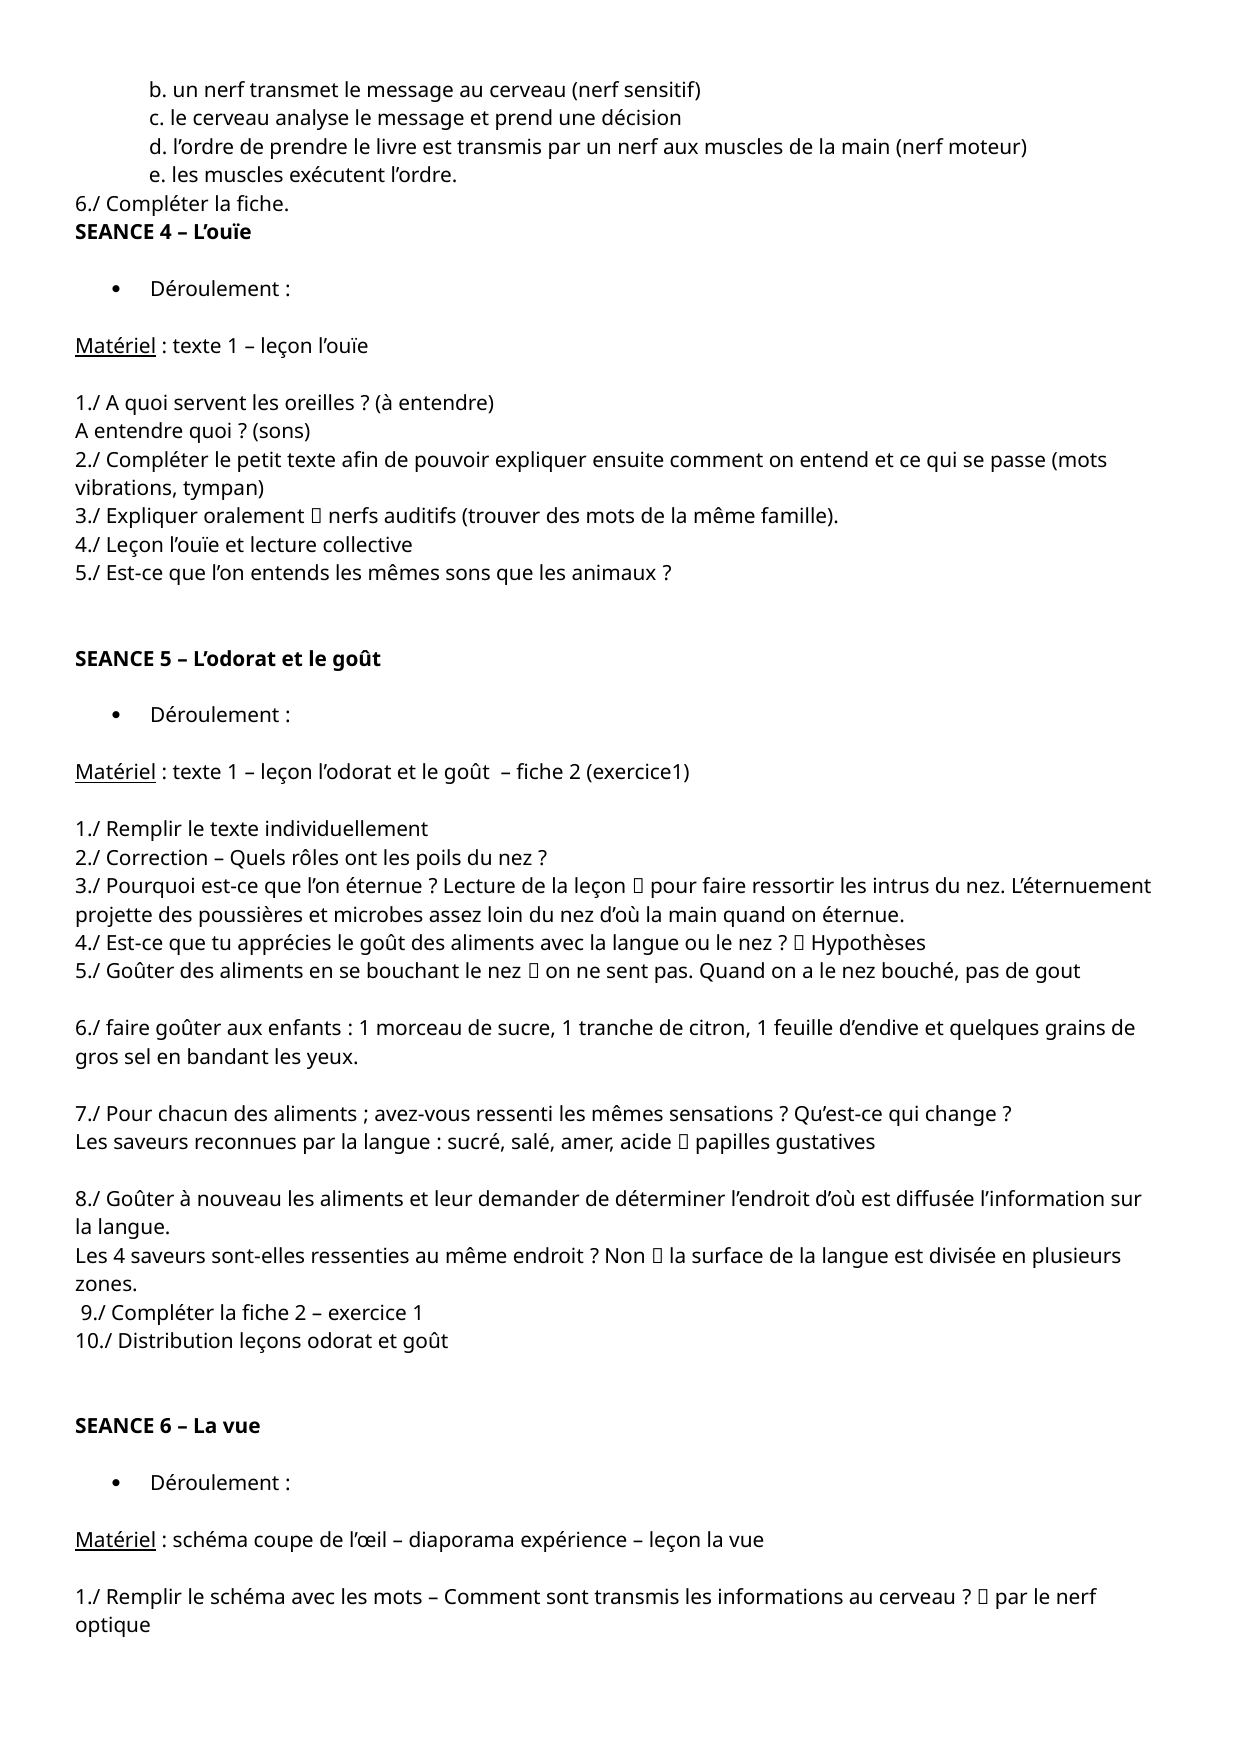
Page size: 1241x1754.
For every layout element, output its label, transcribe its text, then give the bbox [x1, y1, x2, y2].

list A entendre quoi ? (sons) [75, 416, 1165, 445]
list Matériel : texte 1 – leçon l’odorat et le goût – fiche 2 (exercice1) [75, 757, 1165, 786]
list 3./ Expliquer oralement  nerfs auditifs (trouver des mots de la même famille). [75, 502, 1165, 530]
list 2./ Correction – Quels rôles ont les poils du nez ? [75, 843, 1165, 871]
list c. le cerveau analyse le message et prend une décision [75, 103, 1165, 132]
text SEANCE 5 – L’odorat et le goût [75, 644, 1165, 672]
list 4./ Est-ce que tu apprécies le goût des aliments avec la langue ou le nez ?  Hypothèses [75, 928, 1165, 957]
list 9./ Compléter la fiche 2 – exercice 1 [75, 1298, 1165, 1326]
list 6./ faire goûter aux enfants : 1 morceau de sucre, 1 tranche de citron, 1 feuille d’endive et quelques grains de gros sel en bandant les yeux. [75, 1013, 1165, 1070]
list Déroulement : [112, 1468, 1165, 1497]
text SEANCE 4 – L’ouïe [75, 217, 1165, 246]
list Les saveurs reconnues par la langue : sucré, salé, amer, acide  papilles gustatives [75, 1127, 1165, 1156]
list e. les muscles exécutent l’ordre. [75, 160, 1165, 189]
list 2./ Compléter le petit texte afin de pouvoir expliquer ensuite comment on entend et ce qui se passe (mots vibrations, tympan) [75, 445, 1165, 502]
list 10./ Distribution leçons odorat et goût [75, 1326, 1165, 1355]
list Déroulement : [112, 701, 1165, 729]
list 3./ Pourquoi est-ce que l’on éternue ? Lecture de la leçon  pour faire ressortir les intrus du nez. L’éternuement projette des poussières et microbes assez loin du nez d’où la main quand on éternue. [75, 871, 1165, 928]
text SEANCE 6 – La vue [75, 1412, 1165, 1440]
list Matériel : schéma coupe de l’œil – diaporama expérience – leçon la vue [75, 1525, 1165, 1554]
list 8./ Goûter à nouveau les aliments et leur demander de déterminer l’endroit d’où est diffusée l’information sur la langue. [75, 1184, 1165, 1241]
list 1./ Remplir le schéma avec les mots – Comment sont transmis les informations au cerveau ?  par le nerf optique [75, 1582, 1165, 1639]
list d. l’ordre de prendre le livre est transmis par un nerf aux muscles de la main (nerf moteur) [75, 132, 1165, 160]
list Les 4 saveurs sont-elles ressenties au même endroit ? Non  la surface de la langue est divisée en plusieurs zones. [75, 1241, 1165, 1298]
list 1./ A quoi servent les oreilles ? (à entendre) [75, 388, 1165, 416]
list 7./ Pour chacun des aliments ; avez-vous ressenti les mêmes sensations ? Qu’est-ce qui change ? [75, 1099, 1165, 1127]
list 5./ Goûter des aliments en se bouchant le nez  on ne sent pas. Quand on a le nez bouché, pas de gout [75, 957, 1165, 985]
list 5./ Est-ce que l’on entends les mêmes sons que les animaux ? [75, 558, 1165, 587]
list b. un nerf transmet le message au cerveau (nerf sensitif) [75, 75, 1165, 103]
list Matériel : texte 1 – leçon l’ouïe [75, 331, 1165, 359]
text 6./ Compléter la fiche. [75, 189, 1165, 217]
list Déroulement : [112, 274, 1165, 302]
list 4./ Leçon l’ouïe et lecture collective [75, 530, 1165, 558]
list 1./ Remplir le texte individuellement [75, 814, 1165, 843]
